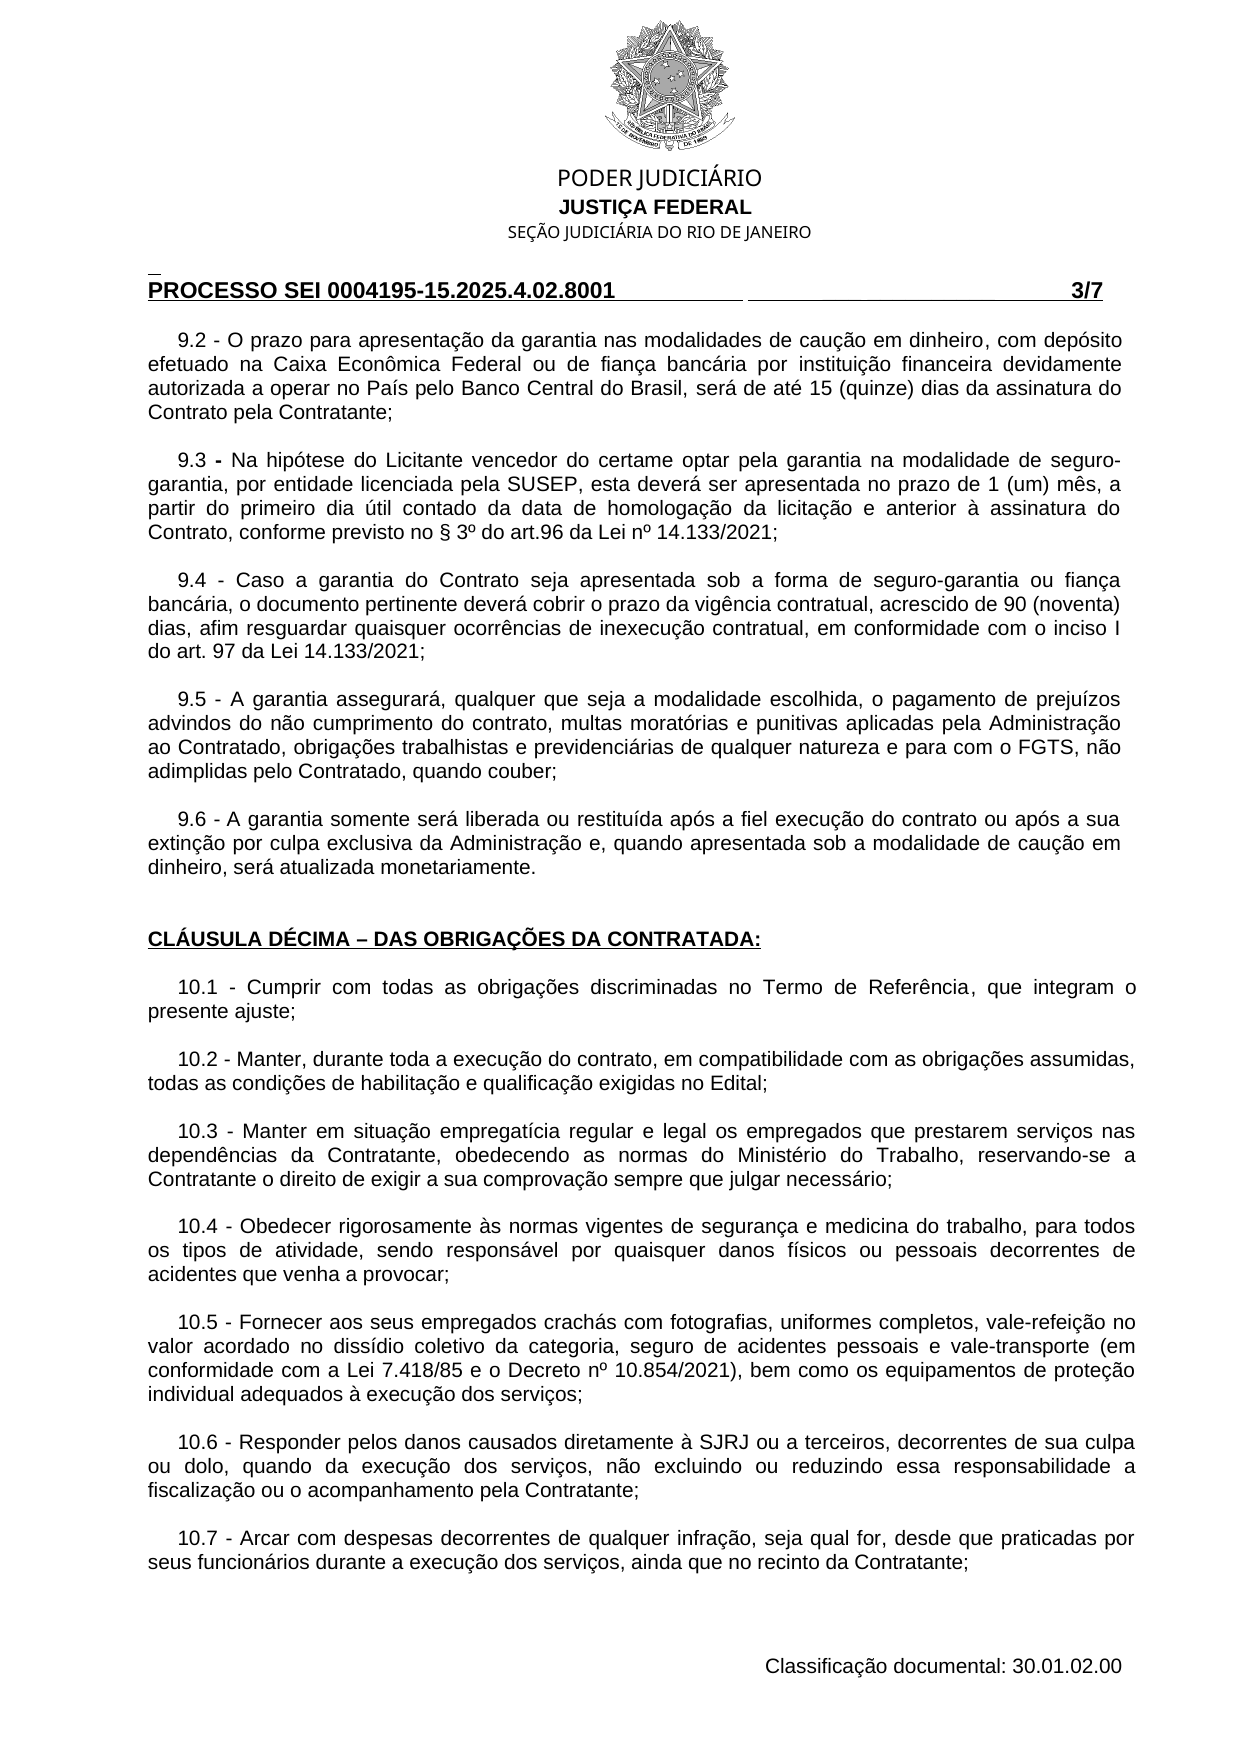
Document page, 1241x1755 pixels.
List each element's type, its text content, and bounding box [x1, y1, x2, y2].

text 9.2 - O prazo para apresentação da garantia nas modalidades de caução em dinheiro, com depósito efetuado na Caixa Econômica Federal ou de fiança bancária por instituição financeira devidamente autorizada a operar no País pelo Banco Central do Brasil, será de até 15 (quinze) dias da assinatura do Contrato pela Contratante; [148, 328, 1122, 423]
text 9.6 - A garantia somente será liberada ou restituída após a fiel execução do contrato ou após a sua extinção por culpa exclusiva da Administração e, quando apresentada sob a modalidade de caução em dinheiro, será atualizada monetariamente. [148, 807, 1122, 879]
text 10.2 - Manter, durante toda a execução do contrato, em compatibilidade com as obrigações assumidas, todas as condições de habilitação e qualificação exigidas no Edital; [148, 1047, 1137, 1094]
text 10.7 - Arcar com despesas decorrentes de qualquer infração, seja qual for, desde que praticadas por seus funcionários durante a execução dos serviços, ainda que no recinto da Contratante; [148, 1526, 1137, 1574]
text 10.6 - Responder pelos danos causados diretamente à SJRJ ou a terceiros, decorrentes de sua culpa ou dolo, quando da execução dos serviços, não excluindo ou reduzindo essa responsabilidade a fiscalização ou o acompanhamento pela Contratante; [148, 1430, 1137, 1502]
text 10.1 - Cumprir com todas as obrigações discriminadas no Termo de Referência, que integram o presente ajuste; [148, 975, 1137, 1023]
text 10.3 - Manter em situação empregatícia regular e legal os empregados que prestarem serviços nas dependências da Contratante, obedecendo as normas do Ministério do Trabalho, reservando-se a Contratante o direito de exigir a sua comprovação sempre que julgar necessário; [148, 1118, 1137, 1190]
text 10.5 - Fornecer aos seus empregados crachás com fotografias, uniformes completos, vale-refeição no valor acordado no dissídio coletivo da categoria, seguro de acidentes pessoais e vale-transporte (em conformidade com a Lei 7.418/85 e o Decreto nº 10.854/2021), bem como os equipamentos de proteção individual adequados à execução dos serviços; [148, 1310, 1137, 1406]
text 9.5 - A garantia assegurará, qualquer que seja a modalidade escolhida, o pagamento de prejuízos advindos do não cumprimento do contrato, multas moratórias e punitivas aplicadas pela Administração ao Contratado, obrigações trabalhistas e previdenciárias de qualquer natureza e para com o FGTS, não adimplidas pelo Contratado, quando couber; [148, 687, 1122, 783]
text 9.3 - Na hipótese do Licitante vencedor do certame optar pela garantia na modalidade de seguro-garantia, por entidade licenciada pela SUSEP, esta deverá ser apresentada no prazo de 1 (um) mês, a partir do primeiro dia útil contado da data de homologação da licitação e anterior à assinatura do Contrato, conforme previsto no § 3º do art.96 da Lei nº 14.133/2021; [148, 448, 1122, 543]
text CLÁUSULA DÉCIMA – DAS OBRIGAÇÕES DA CONTRATADA: [148, 927, 1137, 951]
text 10.4 - Obedecer rigorosamente às normas vigentes de segurança e medicina do trabalho, para todos os tipos de atividade, sendo responsável por quaisquer danos físicos ou pessoais decorrentes de acidentes que venha a provocar; [148, 1214, 1137, 1286]
text 9.4 - Caso a garantia do Contrato seja apresentada sob a forma de seguro-garantia ou fiança bancária, o documento pertinente deverá cobrir o prazo da vigência contratual, acrescido de 90 (noventa) dias, afim resguardar quaisquer ocorrências de inexecução contratual, em conformidade com o inciso I do art. 97 da Lei 14.133/2021; [148, 567, 1122, 663]
